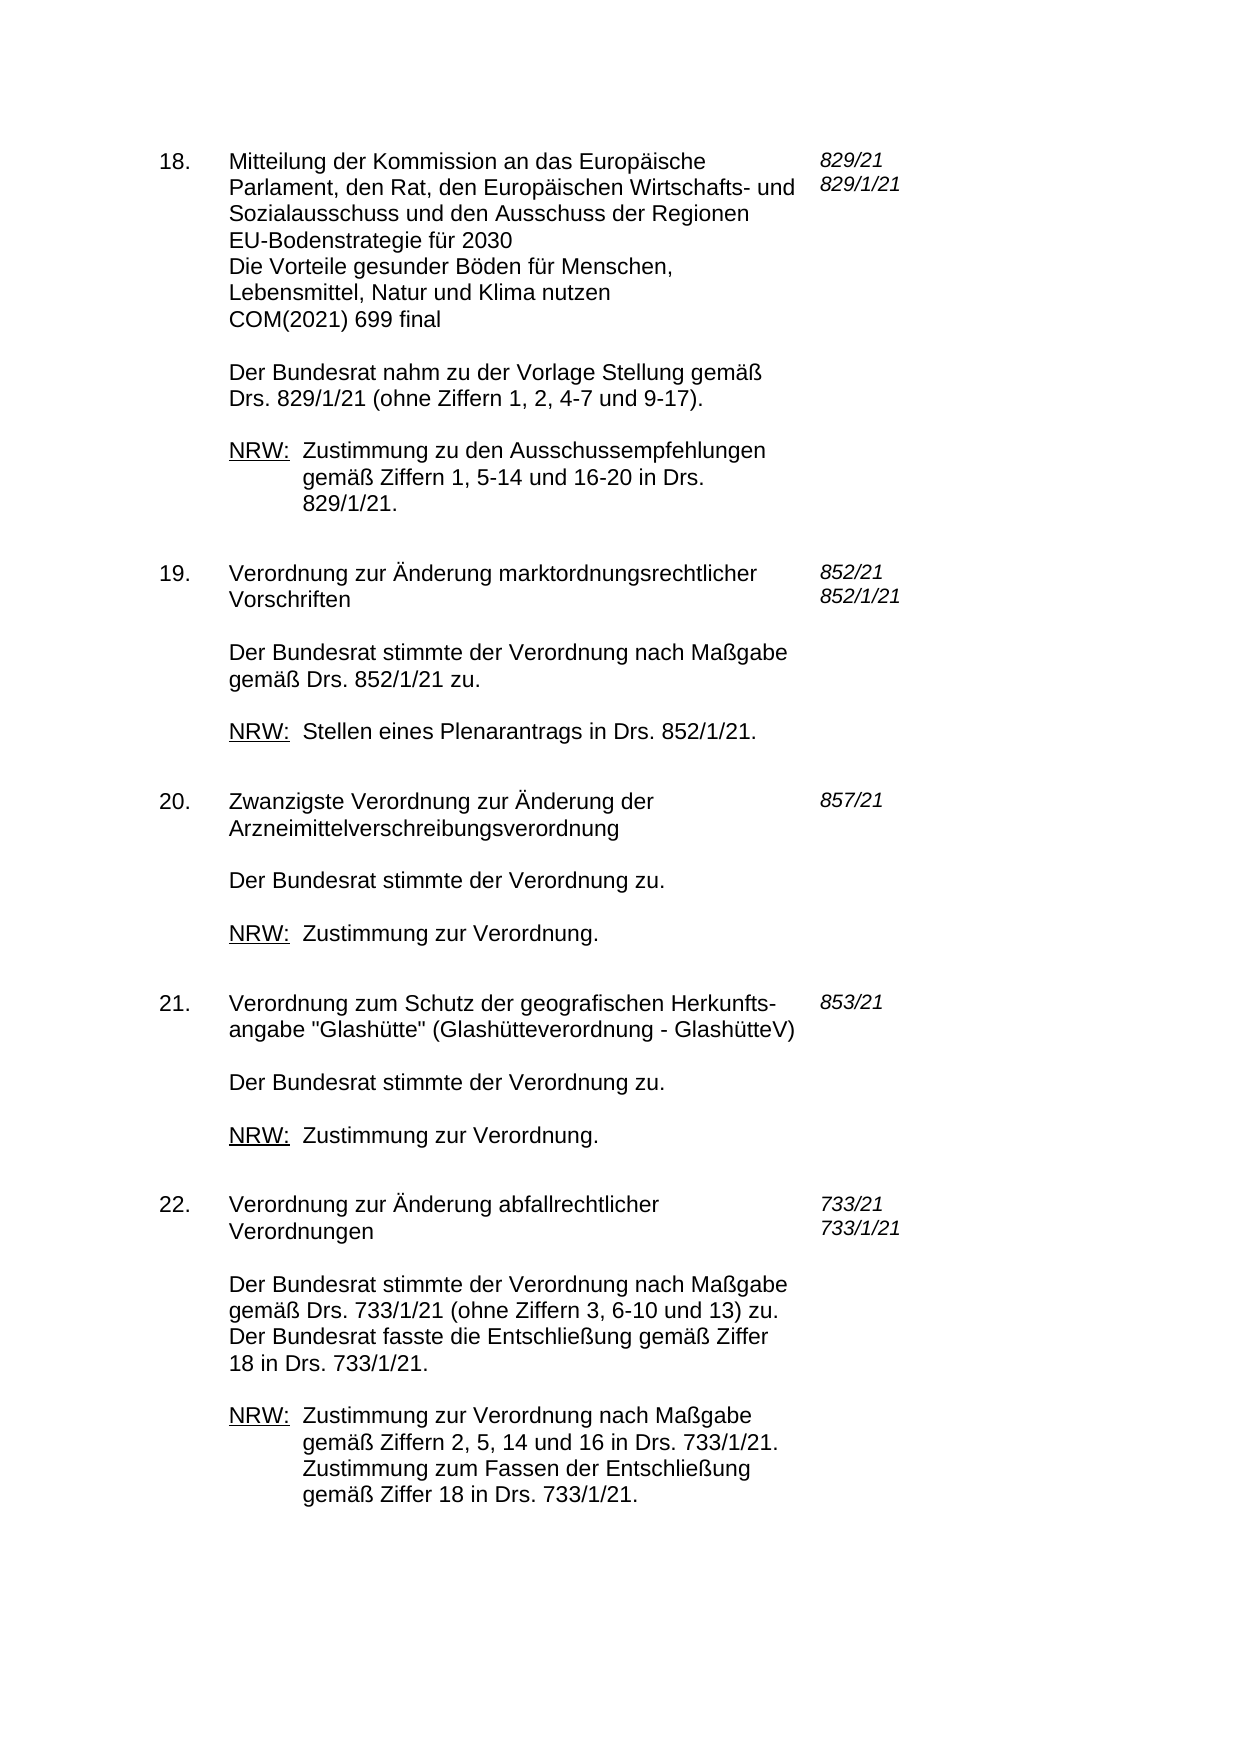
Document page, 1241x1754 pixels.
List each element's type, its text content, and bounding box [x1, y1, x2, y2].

table_cell Zwanzigste Verordnung zur Änderung der Arzneimittelverschreibungsverordnung Der Bundesrat stimmte der Verordnung zu. NRW: Zustimmung zur Verordnung. [217, 788, 808, 990]
table_cell Verordnung zum Schutz der geografischen Herkunfts­angabe "Glashütte" (Glashütteverordnung - GlashütteV) Der Bundesrat stimmte der Verordnung zu. NRW: Zustimmung zur Verordnung. [217, 990, 808, 1191]
table_cell 18. [148, 148, 217, 560]
table_cell Mitteilung der Kommission an das Europäische Parlament, den Rat, den Europäischen Wirtschafts- und Sozialausschuss und den Ausschuss der Regionen EU-Bodenstrategie für 2030 Die Vorteile gesunder Böden für Menschen, Lebensmittel, Natur und Klima nutzen COM(2021) 699 final Der Bundesrat nahm zu der Vorlage Stellung gemäß Drs. 829/1/21 (ohne Ziffern 1, 2, 4-7 und 9-17). NRW: Zustimmung zu den Ausschussempfehlungen gemäß Ziffern 1, 5-14 und 16-20 in Drs. 829/1/21. [217, 148, 808, 560]
table_cell 733/21 733/1/21 [809, 1191, 956, 1551]
table_cell Verordnung zur Änderung marktordnungsrechtlicher Vorschriften Der Bundesrat stimmte der Verordnung nach Maßgabe gemäß Drs. 852/1/21 zu. NRW: Stellen eines Plenarantrags in Drs. 852/1/21. [217, 560, 808, 788]
table_cell 22. [148, 1191, 217, 1551]
table_cell 853/21 [809, 990, 956, 1191]
table_cell 20. [148, 788, 217, 990]
table_cell 19. [148, 560, 217, 788]
table_cell 829/21 829/1/21 [809, 148, 956, 560]
table_cell 21. [148, 990, 217, 1191]
table_cell Verordnung zur Änderung abfallrechtlicher Verordnungen Der Bundesrat stimmte der Verordnung nach Maßgabe gemäß Drs. 733/1/21 (ohne Ziffern 3, 6-10 und 13) zu. Der Bundesrat fasste die Entschließung gemäß Ziffer 18 in Drs. 733/1/21. NRW: Zustimmung zur Verordnung nach Maßgabe gemäß Ziffern 2, 5, 14 und 16 in Drs. 733/1/21. Zustimmung zum Fassen der Entschließung gemäß Ziffer 18 in Drs. 733/1/21. [217, 1191, 808, 1551]
table_cell 852/21 852/1/21 [809, 560, 956, 788]
table_cell 857/21 [809, 788, 956, 990]
